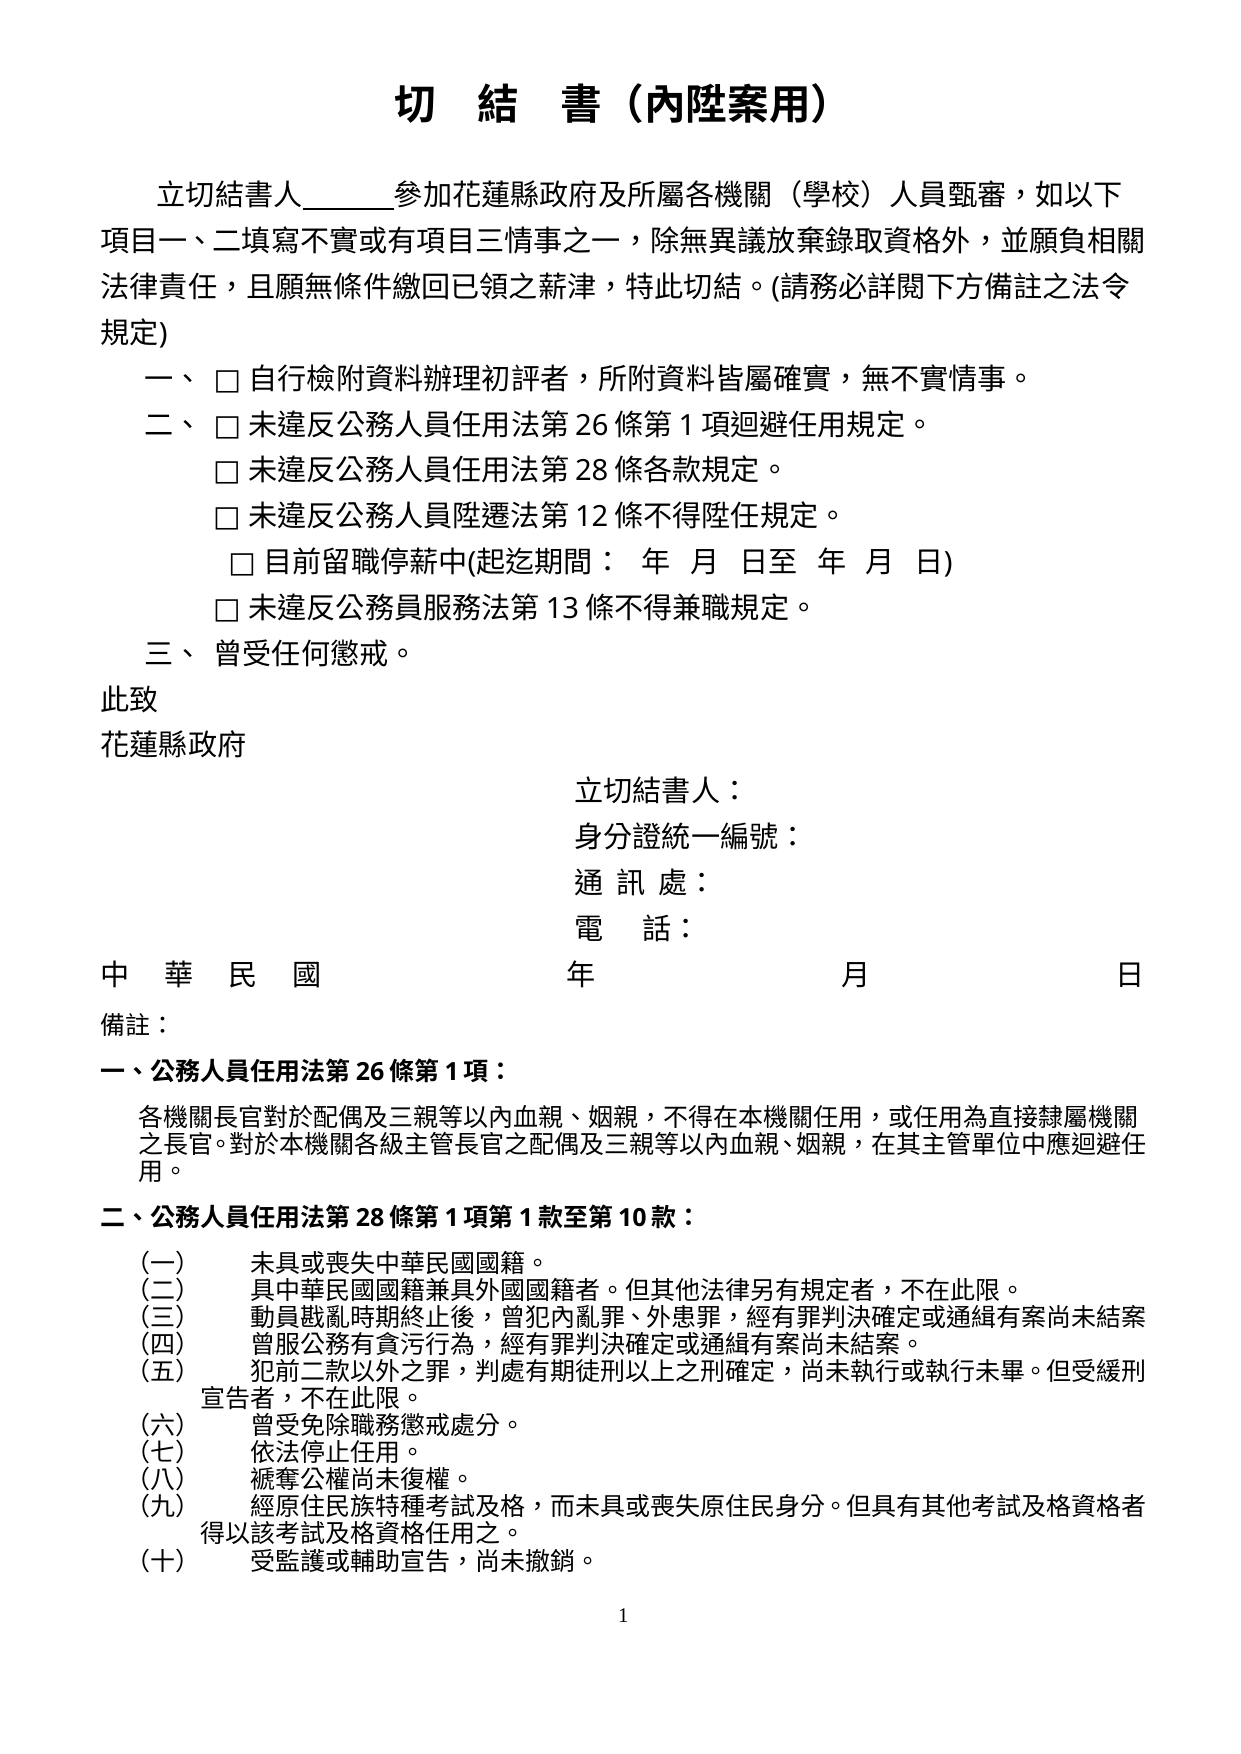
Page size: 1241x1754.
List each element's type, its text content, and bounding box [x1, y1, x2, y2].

text 通 訊 處： [100, 857, 1146, 902]
list □ 自行檢附資料辦理初評者，所附資料皆屬確實，無不實情事。 [144, 352, 1146, 398]
list 曾受任何懲戒。 [144, 627, 1146, 673]
text 各機關長官對於配偶及三親等以內血親、姻親，不得在本機關任用，或任用為直接隸屬機關之長官。對於本機關各級主管長官之配偶及三親等以內血親、姻親，在其主管單位中應迴避任用。 [138, 1104, 1146, 1186]
text □ 未違反公務人員任用法第28條各款規定。 [213, 444, 1146, 490]
text □ 未違反公務員服務法第13條不得兼職規定。 [213, 582, 1146, 627]
text □ 未違反公務人員陞遷法第12條不得陞任規定。 [213, 490, 1146, 536]
text 身分證統一編號： [100, 811, 1146, 857]
list 經原住民族特種考試及格，而未具或喪失原住民身分。但具有其他考試及格資格者，得以該考試及格資格任用之。 [125, 1494, 1146, 1548]
list 受監護或輔助宣告，尚未撤銷。 [125, 1548, 1146, 1575]
list 依法停止任用。 [125, 1440, 1146, 1467]
text 備註： [100, 1013, 1146, 1040]
list 公務人員任用法第26條第1項： [100, 1059, 1146, 1086]
list 犯前二款以外之罪，判處有期徒刑以上之刑確定，尚未執行或執行未畢。但受緩刑宣告者，不在此限。 [125, 1359, 1146, 1413]
text 切 結 書（內陞案用） [100, 71, 1146, 132]
text 立切結書人： [100, 765, 1146, 811]
list 公務人員任用法第28條第1項第1款至第10款： [100, 1204, 1146, 1232]
list 具中華民國國籍兼具外國國籍者。但其他法律另有規定者，不在此限。 [125, 1277, 1146, 1304]
text □ 目前留職停薪中(起迄期間： 年 月 日至 年 月 日) [213, 536, 1146, 582]
list □ 未違反公務人員任用法第26條第1項迴避任用規定。 [144, 398, 1146, 444]
list 動員戡亂時期終止後，曾犯內亂罪、外患罪，經有罪判決確定或通緝有案尚未結案。 [125, 1304, 1146, 1332]
list 褫奪公權尚未復權。 [125, 1467, 1146, 1494]
list 曾服公務有貪污行為，經有罪判決確定或通緝有案尚未結案。 [125, 1332, 1146, 1359]
text 電 話： [100, 902, 1146, 948]
list 曾受免除職務懲戒處分。 [125, 1413, 1146, 1440]
list 未具或喪失中華民國國籍。 [125, 1250, 1146, 1277]
text 中華民國 年 月 日 [100, 948, 1146, 994]
text 此致 [100, 673, 1146, 719]
text 立切結書人 參加花蓮縣政府及所屬各機關（學校）人員甄審，如以下項目一、二填寫不實或有項目三情事之一，除無異議放棄錄取資格外，並願負相關法律責任，且願無條件繳回已領之薪津，特此切結。(請務必詳閱下方備註之法令規定) [100, 169, 1146, 352]
text 花蓮縣政府 [100, 719, 1146, 765]
